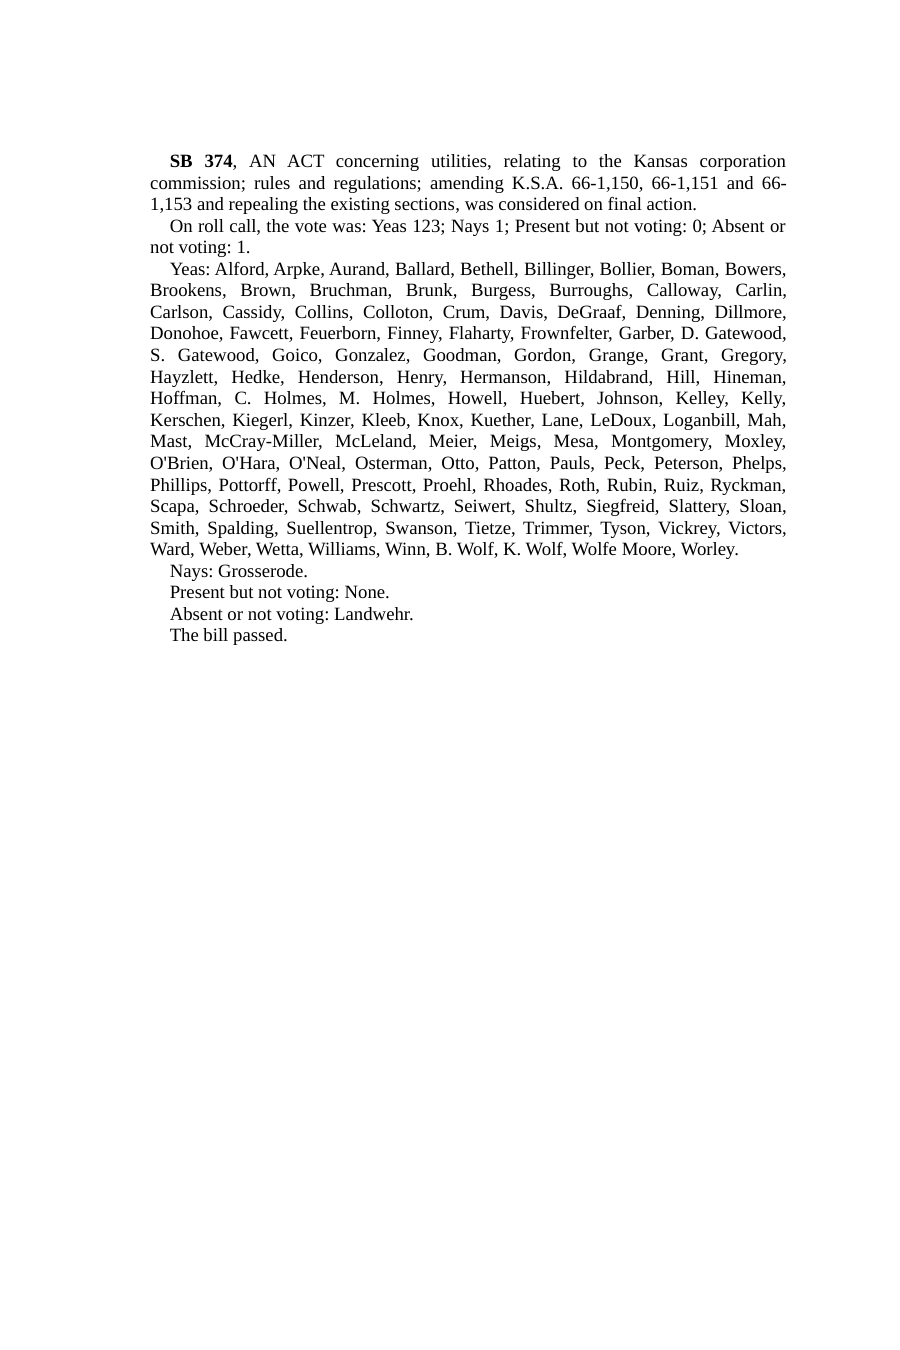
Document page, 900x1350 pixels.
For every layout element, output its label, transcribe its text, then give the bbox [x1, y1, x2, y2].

text SB 374, AN ACT concerning utilities, relating to the Kansas corporation commission; rules and regulations; amending K.S.A. 66-1,150, 66-1,151 and 66-1,153 and repealing the existing sections, was considered on final action. [150, 150, 787, 215]
text Absent or not voting: Landwehr. [150, 603, 787, 624]
text Yeas: Alford, Arpke, Aurand, Ballard, Bethell, Billinger, Bollier, Boman, Bowers, Brookens, Brown, Bruchman, Brunk, Burgess, Burroughs, Calloway, Carlin, Carlson, Cassidy, Collins, Colloton, Crum, Davis, DeGraaf, Denning, Dillmore, Donohoe, Fawcett, Feuerborn, Finney, Flaharty, Frownfelter, Garber, D. Gatewood, S. Gatewood, Goico, Gonzalez, Goodman, Gordon, Grange, Grant, Gregory, Hayzlett, Hedke, Henderson, Henry, Hermanson, Hildabrand, Hill, Hineman, Hoffman, C. Holmes, M. Holmes, Howell, Huebert, Johnson, Kelley, Kelly, Kerschen, Kiegerl, Kinzer, Kleeb, Knox, Kuether, Lane, LeDoux, Loganbill, Mah, Mast, McCray-Miller, McLeland, Meier, Meigs, Mesa, Montgomery, Moxley, O'Brien, O'Hara, O'Neal, Osterman, Otto, Patton, Pauls, Peck, Peterson, Phelps, Phillips, Pottorff, Powell, Prescott, Proehl, Rhoades, Roth, Rubin, Ruiz, Ryckman, Scapa, Schroeder, Schwab, Schwartz, Seiwert, Shultz, Siegfreid, Slattery, Sloan, Smith, Spalding, Suellentrop, Swanson, Tietze, Trimmer, Tyson, Vickrey, Victors, Ward, Weber, Wetta, Williams, Winn, B. Wolf, K. Wolf, Wolfe Moore, Worley. [150, 258, 787, 560]
text Present but not voting: None. [150, 581, 787, 603]
text The bill passed. [150, 624, 787, 646]
text On roll call, the vote was: Yeas 123; Nays 1; Present but not voting: 0; Absent or not voting: 1. [150, 215, 787, 258]
text Nays: Grosserode. [150, 560, 787, 581]
